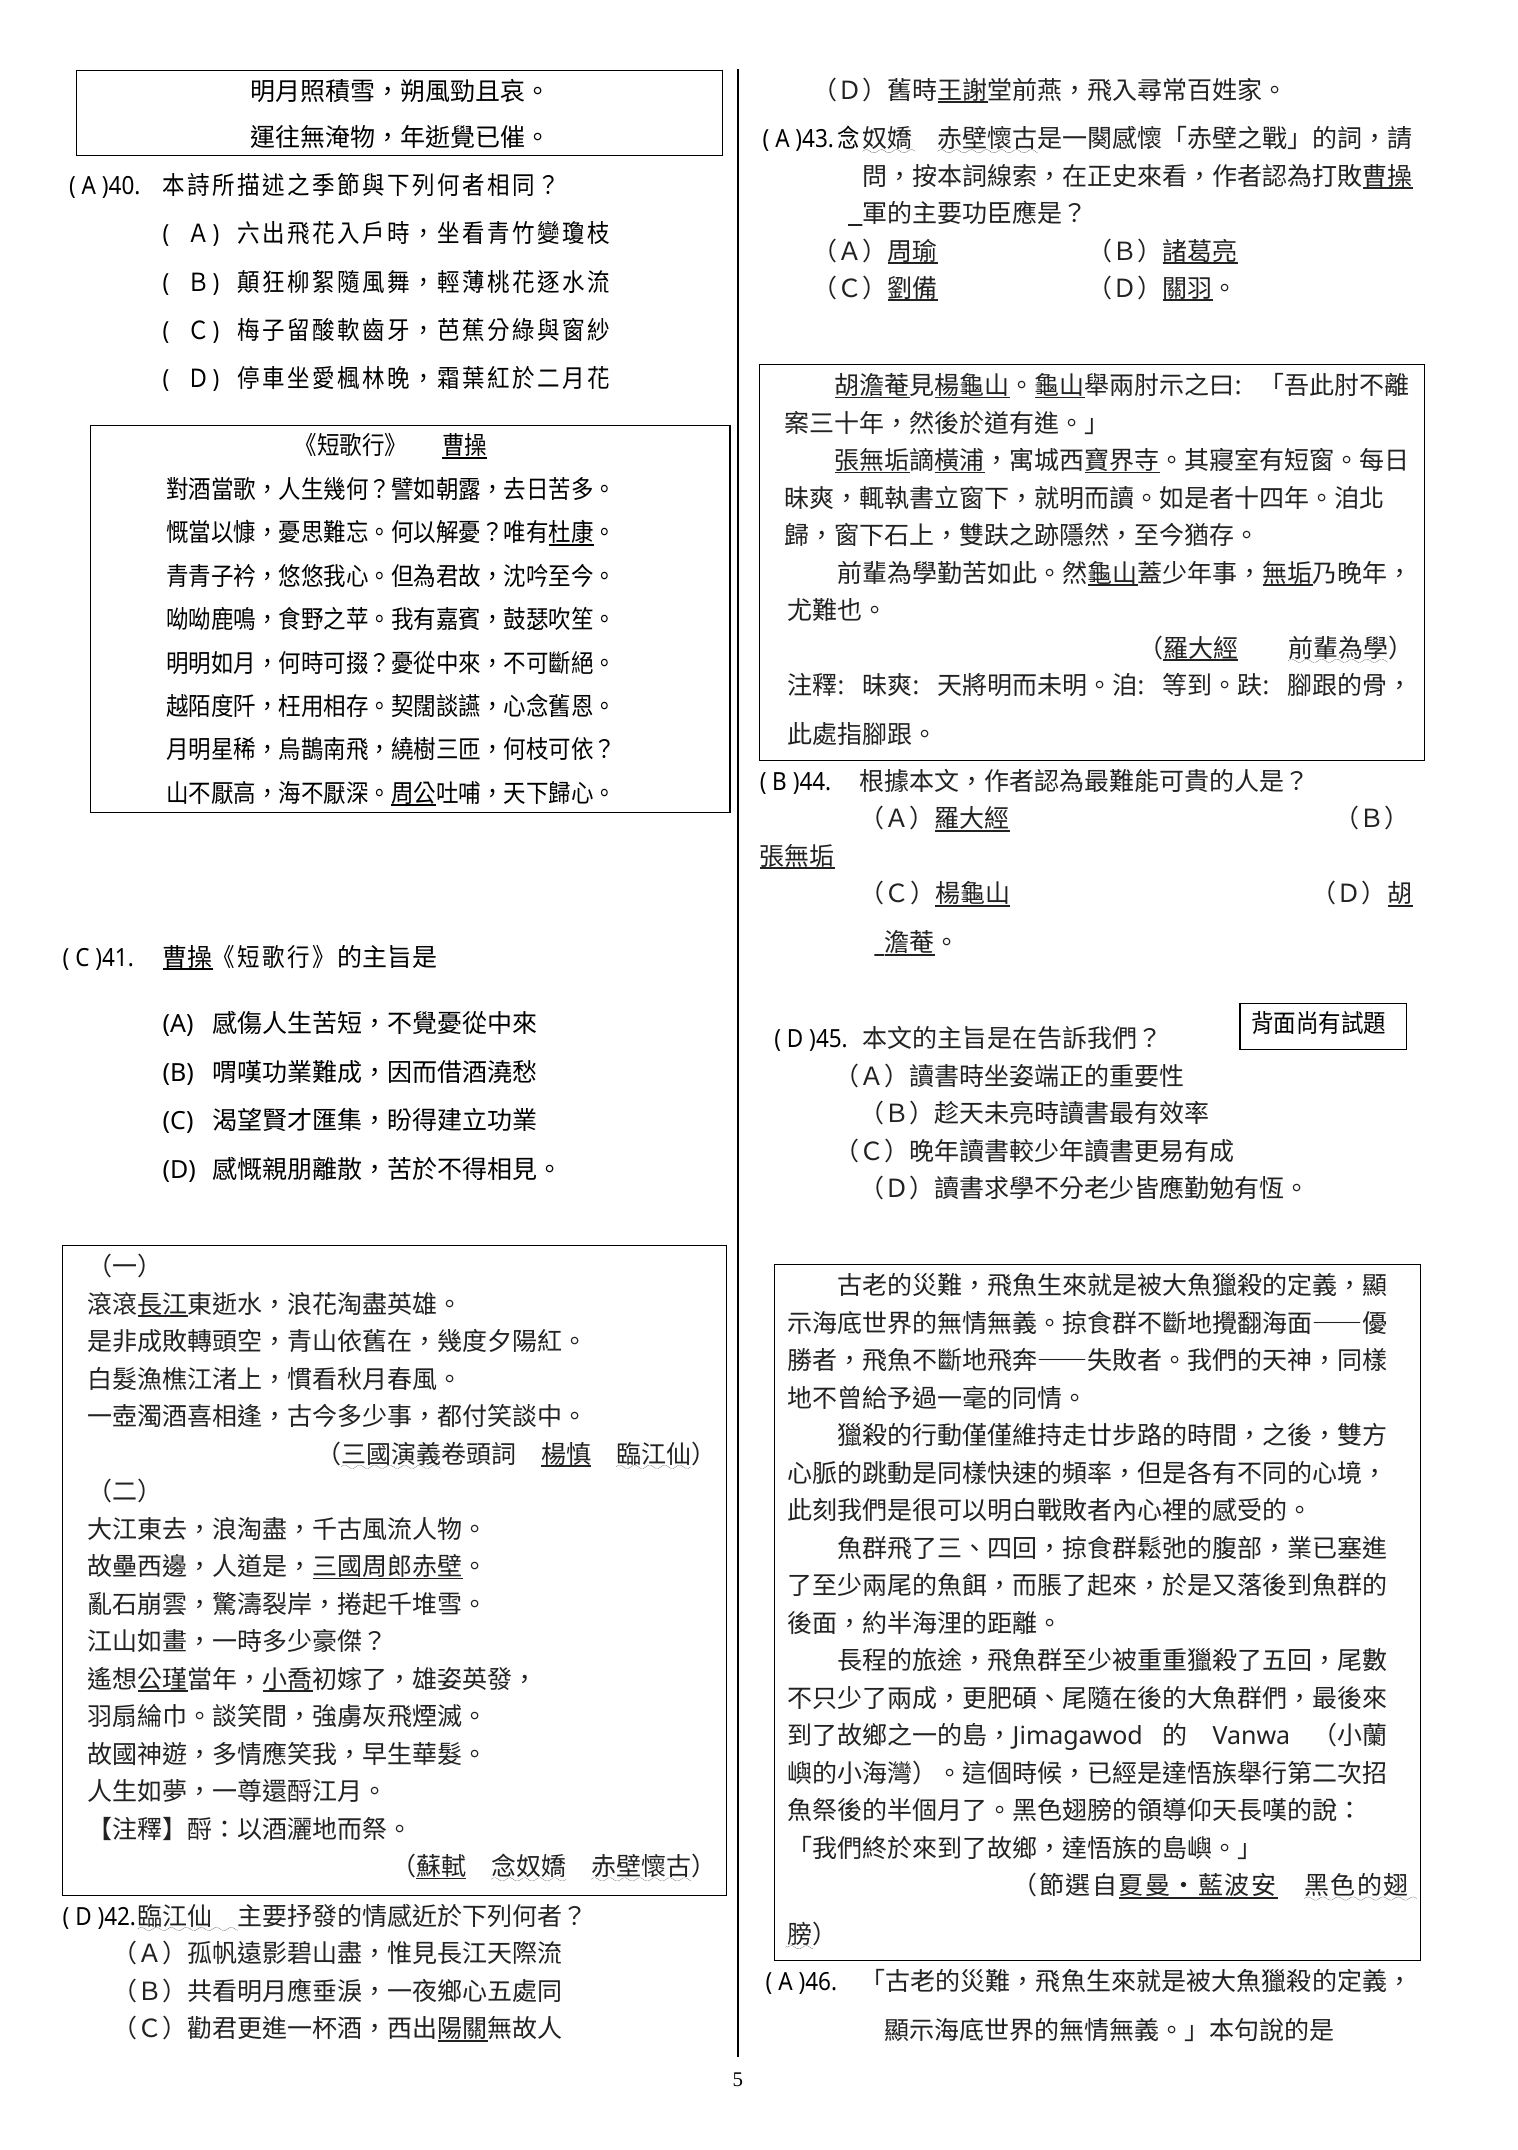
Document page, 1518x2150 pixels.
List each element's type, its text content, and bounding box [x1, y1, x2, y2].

text （Ｃ）晚年讀書較少年讀書更易有成 [759, 1131, 1412, 1168]
text （Ａ）孤帆遠影碧山盡，惟見長江天際流 [62, 1933, 715, 1971]
text （Ｄ）舊時王謝堂前燕，飛入尋常百姓家。 [809, 69, 1412, 107]
text 對酒當歌，人生幾何？譬如朝露，去日苦多。 [91, 468, 729, 506]
text （Ａ）周瑜 （Ｂ）諸葛亮 [759, 230, 1412, 268]
text 月明星稀，烏鵲南飛，繞樹三匝，何枝可依？ [91, 729, 729, 766]
text (Ｃ)梅子留酸軟齒牙，芭蕉分綠與窗紗 [151, 310, 715, 347]
text ( A )40.本詩所描述之季節與下列何者相同？ [62, 165, 715, 202]
text 明月照積雪，朔風勁且哀。 [77, 71, 722, 108]
table_header 胡澹菴見楊龜山。龜山舉兩肘示之曰:「吾此肘不離案三十年，然後於道有進。」 張無垢謫橫浦，寓城西寶界寺。其寢室有短窗。每日昧爽，輒執書立窗下，就明而讀。如是者十四年。洎北歸，窗下石上，雙趺之跡隱然，至今猶存。 前輩為學勤苦如此。然龜山蓋少年事，無垢乃晚年，尤難也。 （羅大經 前輩為學） 注釋:昧爽:天將明而未明。洎:等到。趺:腳跟的骨，此處指腳跟。 [760, 365, 1424, 760]
text 越陌度阡，枉用相存。契闊談讌，心念舊恩。 [91, 685, 729, 723]
table_header 古老的災難，飛魚生來就是被大魚獵殺的定義，顯示海底世界的無情無義。掠食群不斷地攪翻海面——優勝者，飛魚不斷地飛奔——失敗者。我們的天神，同樣地不曾給予過一毫的同情。 獵殺的行動僅僅維持走廿步路的時間，之後，雙方心脈的跳動是同樣快速的頻率，但是各有不同的心境，此刻我們是很可以明白戰敗者內心裡的感受的。 魚群飛了三、四回，掠食群鬆弛的腹部，業已塞進了至少兩尾的魚餌，而脹了起來，於是又落後到魚群的後面，約半海浬的距離。 長程的旅途，飛魚群至少被重重獵殺了五回，尾數不只少了兩成，更肥碩、尾隨在後的大魚群們，最後來到了故鄉之一的島，Jimagawod 的 Vanwa（小蘭嶼的小海灣）。這個時候，已經是達悟族舉行第二次招魚祭後的半個月了。黑色翅膀的領導仰天長嘆的說：「我們終於來到了故鄉，達悟族的島嶼。」 （節選自夏曼‧藍波安 黑色的翅膀） [775, 1265, 1420, 1960]
text 運往無淹物，年逝覺已催。 [77, 116, 722, 155]
text ( D )42.臨江仙 主要抒發的情感近於下列何者？ [62, 1896, 715, 1933]
text （Ｂ）共看明月應垂淚，一夜鄉心五處同 [62, 1971, 715, 2008]
table_header 背面尚有試題 [1241, 1004, 1406, 1048]
text （Ｃ）楊龜山 （Ｄ）胡澹菴。 [847, 873, 1412, 959]
table_header （一） 滾滾長江東逝水，浪花淘盡英雄。 是非成敗轉頭空，青山依舊在，幾度夕陽紅。 白髮漁樵江渚上，慣看秋月春風。 一壺濁酒喜相逢，古今多少事，都付笑談中。 （三國演義卷頭詞 楊慎 臨江仙） （二） 大江東去，浪淘盡，千古風流人物。 故壘西邊，人道是，三國周郎赤壁。 亂石崩雲，驚濤裂岸，捲起千堆雪。 江山如畫，一時多少豪傑？ 遙想公瑾當年，小喬初嫁了，雄姿英發， 羽扇綸巾。談笑間，強虜灰飛煙滅。 故國神遊，多情應笑我，早生華髮。 人生如夢，一尊還酹江月。 【注釋】酹：以酒灑地而祭。 （蘇軾 念奴嬌 赤壁懷古） [63, 1246, 726, 1894]
text 慨當以慷，憂思難忘。何以解憂？唯有杜康。 [91, 512, 729, 549]
text 《短歌行》 曹操 [91, 426, 729, 462]
text 呦呦鹿鳴，食野之苹。我有嘉賓，鼓瑟吹笙。 [91, 598, 729, 636]
text (Ｄ)停車坐愛楓林晚，霜葉紅於二月花 [151, 358, 715, 396]
text 明明如月，何時可掇？憂從中來，不可斷絕。 [91, 642, 729, 679]
text （Ａ）讀書時坐姿端正的重要性 [759, 1056, 1412, 1093]
text ( B )44. 根據本文，作者認為最難能可貴的人是？ [759, 761, 1412, 798]
text ( A )46.「古老的災難，飛魚生來就是被大魚獵殺的定義，顯示海底世界的無情無義。」本句說的是 [759, 1961, 1412, 2047]
text （Ｂ）趁天未亮時讀書最有效率 [809, 1093, 1412, 1131]
text （Ｃ）勸君更進一杯酒，西出陽關無故人 [62, 2008, 715, 2046]
text ( C )41. 曹操《短歌行》的主旨是 (A)感傷人生苦短，不覺憂從中來 (B)喟嘆功業難成，因而借酒澆愁 (C)渴望賢才匯集，盼得建立功業 (D)感慨親朋離散，苦於不得相見。 [62, 406, 715, 1186]
text 青青子衿，悠悠我心。但為君故，沈吟至今。 [91, 555, 729, 592]
text （Ａ）羅大經 （Ｂ）張無垢 [759, 798, 1412, 873]
text ( A )43.念奴嬌 赤壁懷古是一闋感懷「赤壁之戰」的詞，請問，按本詞線索，在正史來看，作者認為打敗曹操軍的主要功臣應是？ [759, 118, 1412, 230]
text （Ｃ）劉備 （Ｄ）關羽。 [759, 268, 1412, 305]
text (Ｂ)顛狂柳絮隨風舞，輕薄桃花逐水流 [151, 261, 715, 299]
text 山不厭高，海不厭深。周公吐哺，天下歸心。 [91, 772, 729, 812]
text ( D )45.本文的主旨是在告訴我們？ [759, 1018, 1412, 1056]
text （Ｄ）讀書求學不分老少皆應勤勉有恆。 [809, 1168, 1412, 1206]
text (Ａ)六出飛花入戶時，坐看青竹變瓊枝 [151, 213, 715, 251]
